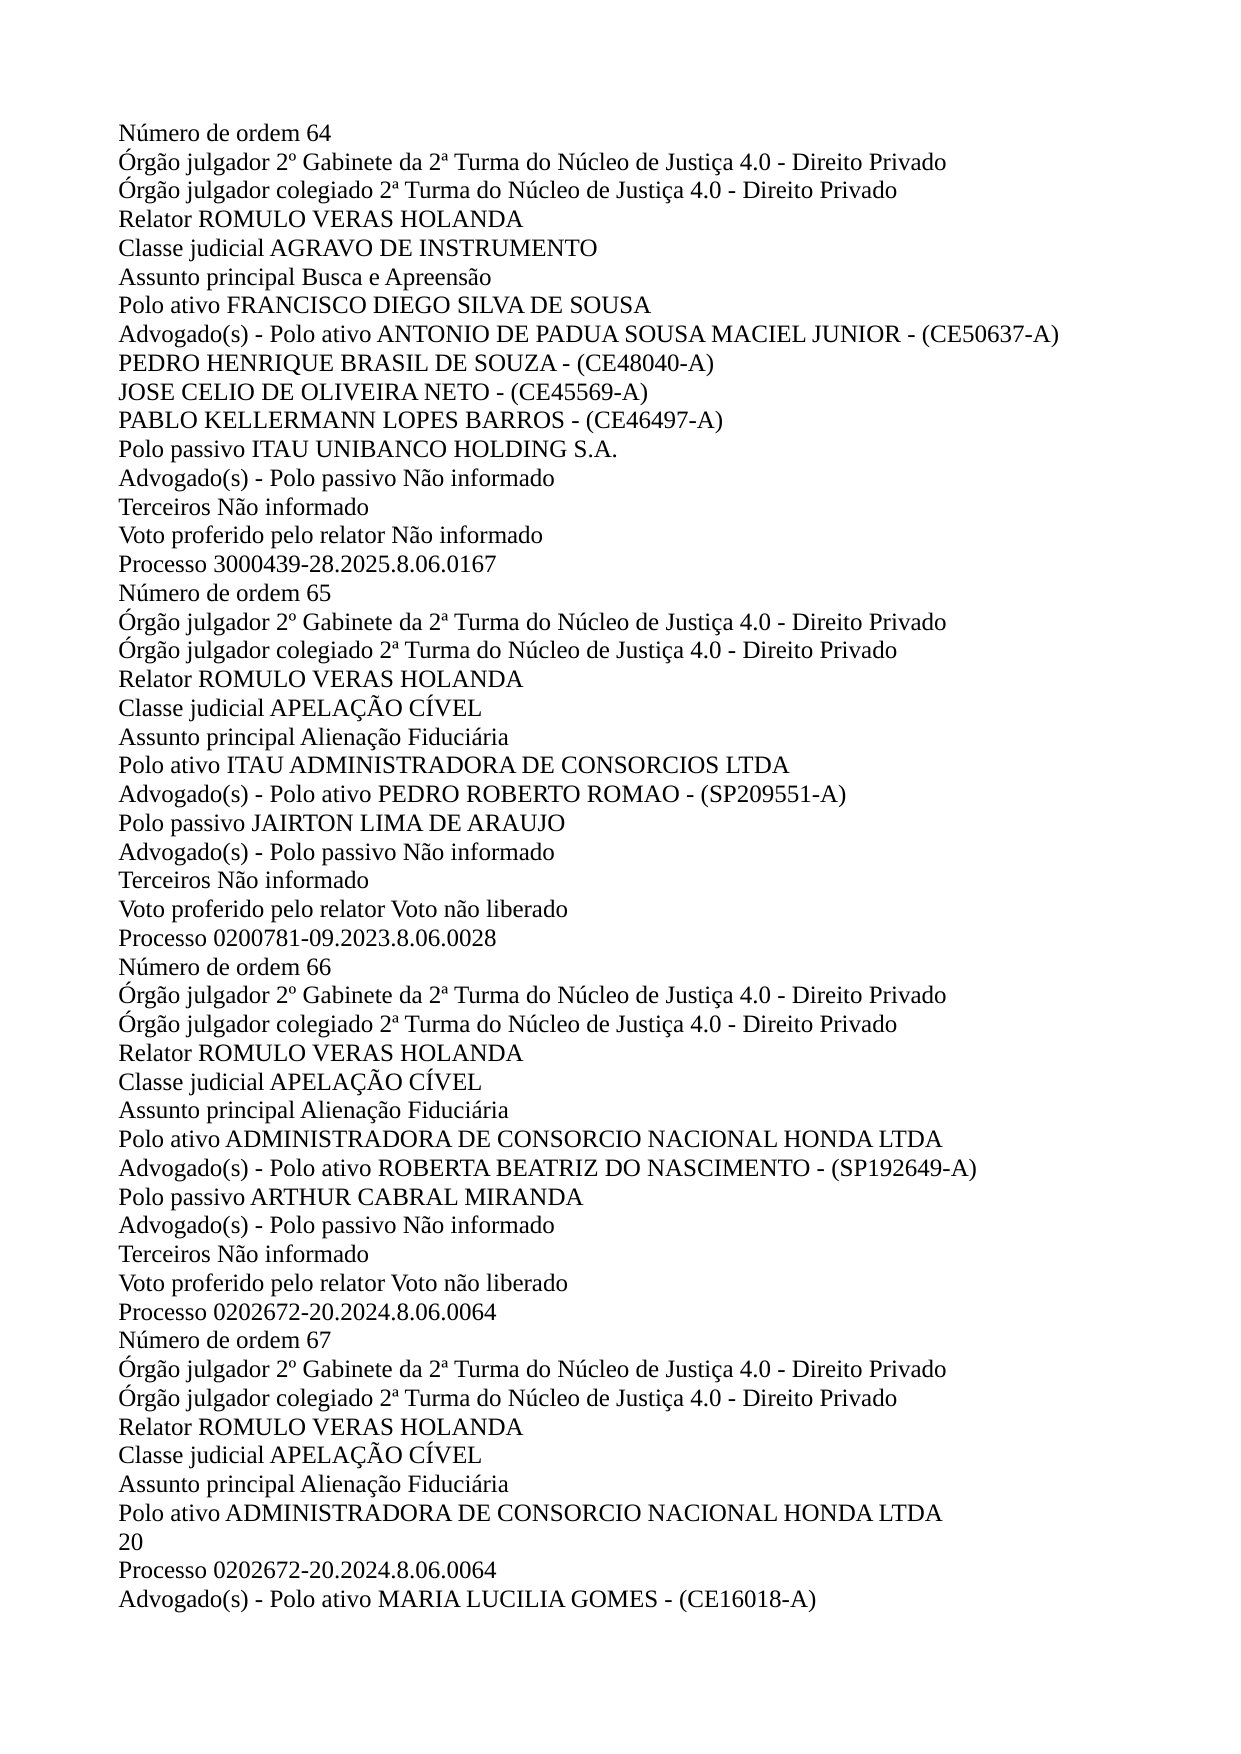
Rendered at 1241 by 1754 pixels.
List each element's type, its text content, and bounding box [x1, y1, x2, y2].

text Polo ativo ITAU ADMINISTRADORA DE CONSORCIOS LTDA [118, 751, 1122, 779]
text Advogado(s) - Polo passivo Não informado [118, 1211, 1122, 1239]
text Órgão julgador 2º Gabinete da 2ª Turma do Núcleo de Justiça 4.0 - Direito Privado [118, 607, 1122, 636]
text Órgão julgador 2º Gabinete da 2ª Turma do Núcleo de Justiça 4.0 - Direito Privado [118, 981, 1122, 1009]
text Advogado(s) - Polo ativo PEDRO ROBERTO ROMAO - (SP209551-A) [118, 779, 1122, 808]
text Voto proferido pelo relator Não informado [118, 521, 1122, 549]
text Terceiros Não informado [118, 866, 1122, 894]
text Processo 0202672-20.2024.8.06.0064 [118, 1297, 1122, 1326]
text Advogado(s) - Polo passivo Não informado [118, 837, 1122, 866]
text Terceiros Não informado [118, 1239, 1122, 1268]
text Classe judicial APELAÇÃO CÍVEL [118, 693, 1122, 722]
text Relator ROMULO VERAS HOLANDA [118, 664, 1122, 693]
text Voto proferido pelo relator Voto não liberado [118, 1268, 1122, 1297]
text Número de ordem 66 [118, 952, 1122, 981]
text Advogado(s) - Polo ativo ANTONIO DE PADUA SOUSA MACIEL JUNIOR - (CE50637-A) [118, 319, 1122, 348]
text Relator ROMULO VERAS HOLANDA [118, 1412, 1122, 1441]
text Polo ativo ADMINISTRADORA DE CONSORCIO NACIONAL HONDA LTDA [118, 1498, 1122, 1527]
text Processo 0200781-09.2023.8.06.0028 [118, 923, 1122, 952]
text Terceiros Não informado [118, 492, 1122, 521]
text Relator ROMULO VERAS HOLANDA [118, 1038, 1122, 1067]
text Assunto principal Alienação Fiduciária [118, 722, 1122, 751]
text Classe judicial APELAÇÃO CÍVEL [118, 1441, 1122, 1469]
text Processo 0202672-20.2024.8.06.0064 [118, 1556, 1122, 1584]
text Número de ordem 67 [118, 1326, 1122, 1354]
text Polo ativo ADMINISTRADORA DE CONSORCIO NACIONAL HONDA LTDA [118, 1124, 1122, 1153]
text Órgão julgador colegiado 2ª Turma do Núcleo de Justiça 4.0 - Direito Privado [118, 176, 1122, 204]
text 20 [118, 1527, 1122, 1556]
text Polo passivo JAIRTON LIMA DE ARAUJO [118, 808, 1122, 837]
text Classe judicial APELAÇÃO CÍVEL [118, 1067, 1122, 1096]
text PEDRO HENRIQUE BRASIL DE SOUZA - (CE48040-A) [118, 348, 1122, 377]
text Órgão julgador colegiado 2ª Turma do Núcleo de Justiça 4.0 - Direito Privado [118, 636, 1122, 664]
text Número de ordem 64 [118, 118, 1122, 147]
text Órgão julgador 2º Gabinete da 2ª Turma do Núcleo de Justiça 4.0 - Direito Privado [118, 1354, 1122, 1383]
text Órgão julgador colegiado 2ª Turma do Núcleo de Justiça 4.0 - Direito Privado [118, 1009, 1122, 1038]
text Advogado(s) - Polo passivo Não informado [118, 463, 1122, 492]
text JOSE CELIO DE OLIVEIRA NETO - (CE45569-A) [118, 377, 1122, 406]
text Polo passivo ITAU UNIBANCO HOLDING S.A. [118, 434, 1122, 463]
text Polo passivo ARTHUR CABRAL MIRANDA [118, 1182, 1122, 1211]
text Assunto principal Alienação Fiduciária [118, 1096, 1122, 1124]
text Assunto principal Busca e Apreensão [118, 262, 1122, 291]
text Processo 3000439-28.2025.8.06.0167 [118, 549, 1122, 578]
text PABLO KELLERMANN LOPES BARROS - (CE46497-A) [118, 406, 1122, 434]
text Relator ROMULO VERAS HOLANDA [118, 204, 1122, 233]
text Assunto principal Alienação Fiduciária [118, 1469, 1122, 1498]
text Polo ativo FRANCISCO DIEGO SILVA DE SOUSA [118, 291, 1122, 319]
text Voto proferido pelo relator Voto não liberado [118, 894, 1122, 923]
text Advogado(s) - Polo ativo ROBERTA BEATRIZ DO NASCIMENTO - (SP192649-A) [118, 1153, 1122, 1182]
text Órgão julgador 2º Gabinete da 2ª Turma do Núcleo de Justiça 4.0 - Direito Privado [118, 147, 1122, 176]
text Número de ordem 65 [118, 578, 1122, 607]
text Classe judicial AGRAVO DE INSTRUMENTO [118, 233, 1122, 262]
text Advogado(s) - Polo ativo MARIA LUCILIA GOMES - (CE16018-A) [118, 1584, 1122, 1613]
text Órgão julgador colegiado 2ª Turma do Núcleo de Justiça 4.0 - Direito Privado [118, 1383, 1122, 1412]
